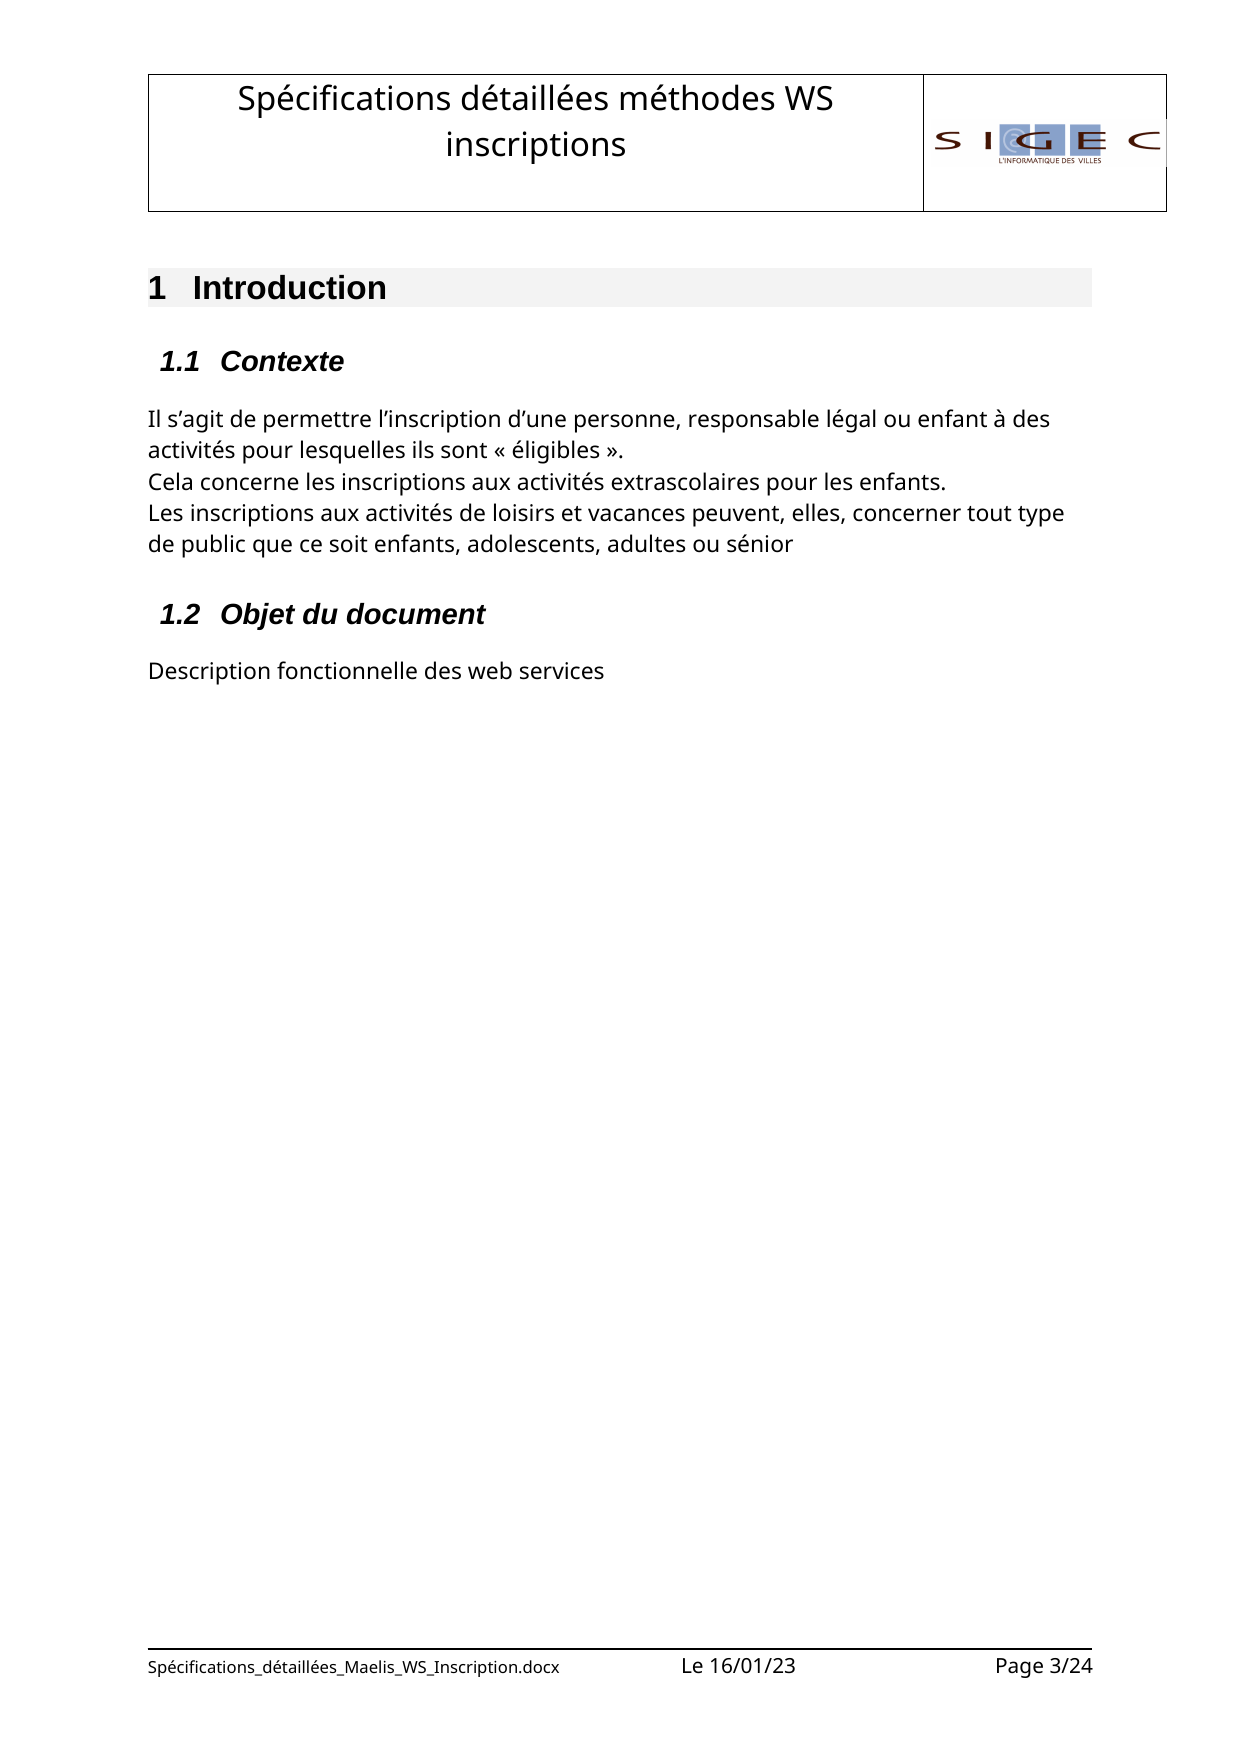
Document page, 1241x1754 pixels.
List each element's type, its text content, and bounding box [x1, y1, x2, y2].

text Description fonctionnelle des web services [148, 655, 1092, 686]
picture [930, 119, 1167, 167]
text Cela concerne les inscriptions aux activités extrascolaires pour les enfants. [148, 465, 1092, 497]
subtitle Introduction [148, 268, 1092, 307]
subtitle Objet du document [159, 597, 1092, 630]
text Il s’agit de permettre l’inscription d’une personne, responsable légal ou enfant à des activités pour lesquelles ils sont « éligibles ». [148, 403, 1092, 465]
subtitle Contexte [159, 344, 1092, 378]
text Les inscriptions aux activités de loisirs et vacances peuvent, elles, concerner tout type de public que ce soit enfants, adolescents, adultes ou sénior [148, 497, 1092, 559]
